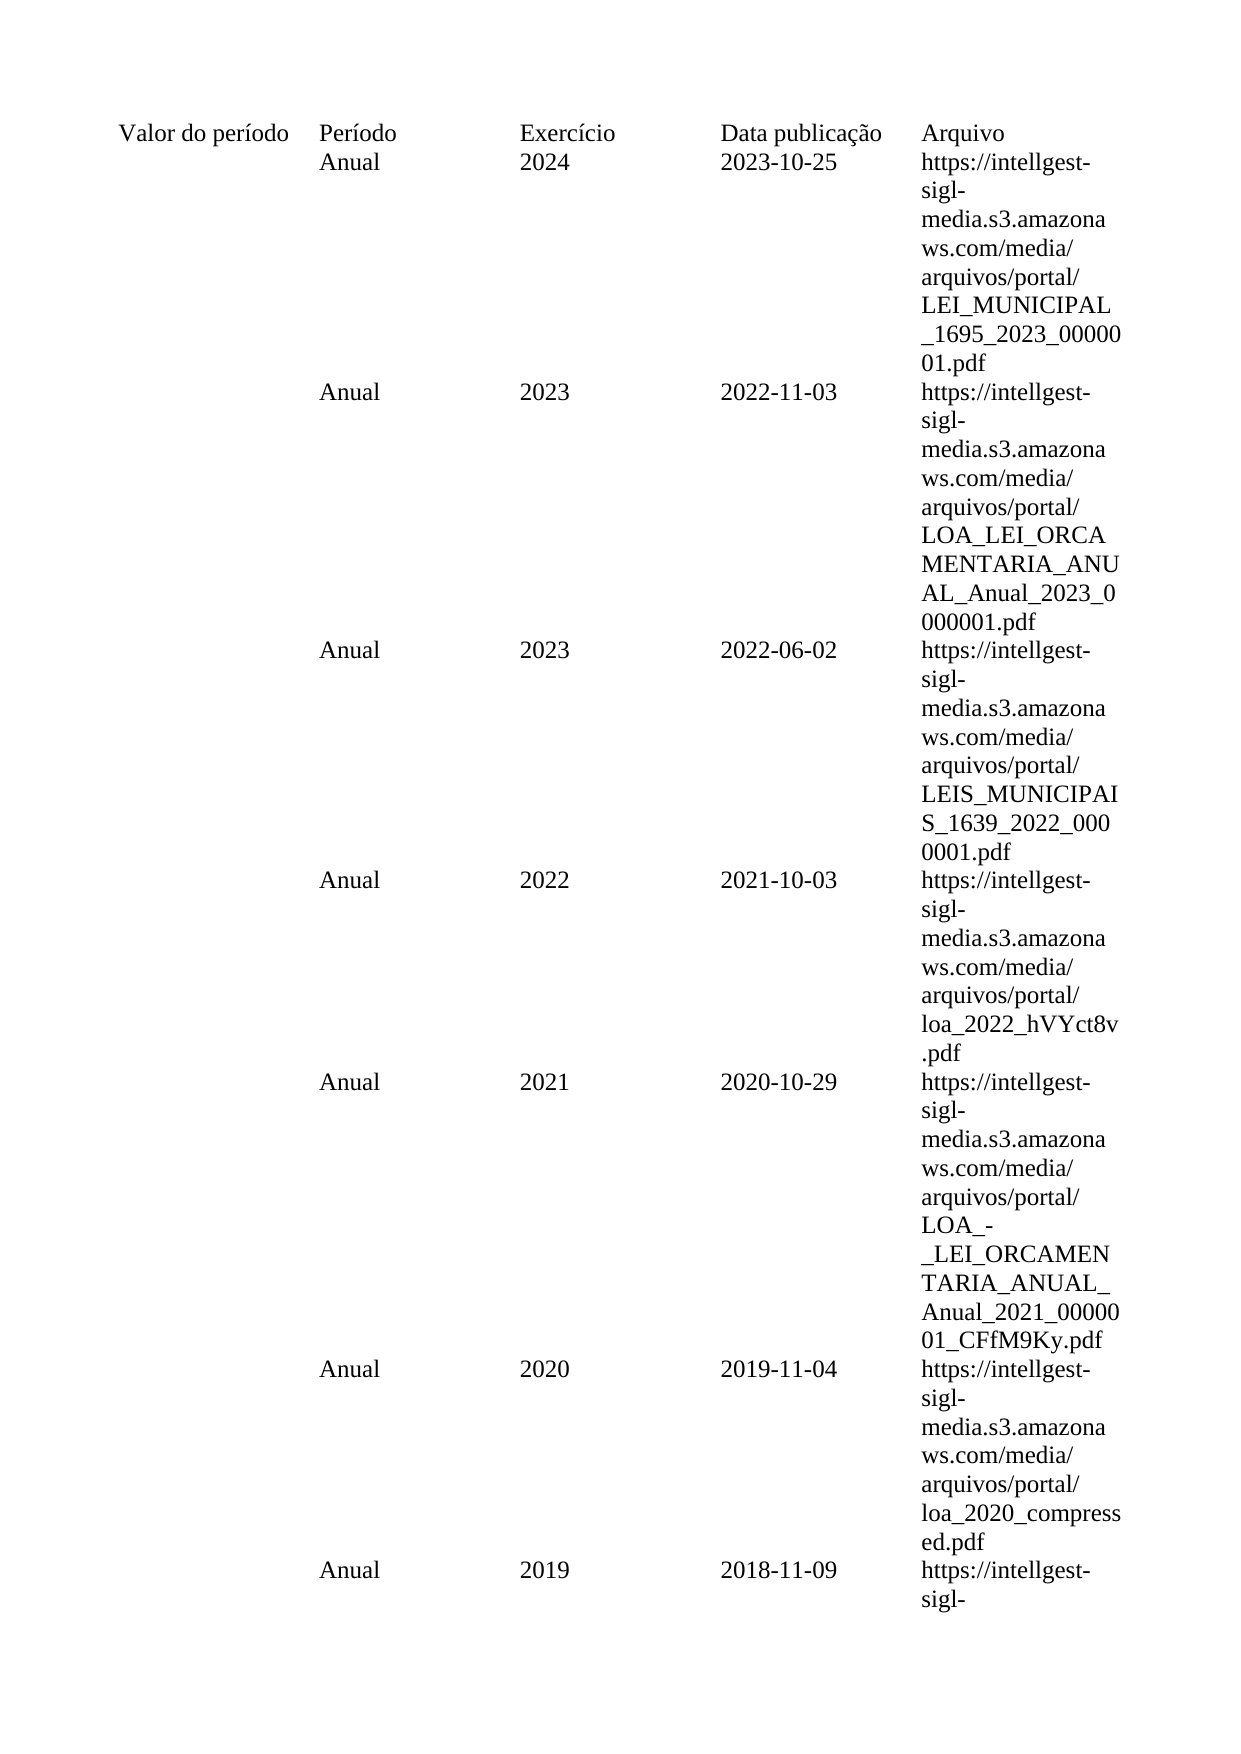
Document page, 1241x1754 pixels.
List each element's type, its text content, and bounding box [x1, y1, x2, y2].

table_header Período [319, 118, 519, 147]
table_cell https://intellgest-sigl-media.s3.amazonaws.com/media/arquivos/portal/loa_2022_hVYct8v.pdf [921, 866, 1122, 1067]
table_cell 2020 [520, 1354, 720, 1556]
table_header Exercício [520, 118, 720, 147]
table_header Data publicação [720, 118, 921, 147]
table_cell [118, 147, 319, 377]
table_cell 2018-11-09 [720, 1556, 921, 1613]
table_cell [118, 377, 319, 636]
table_cell 2020-10-29 [720, 1067, 921, 1354]
table_cell https://intellgest-sigl- [921, 1556, 1122, 1613]
table_cell [118, 1354, 319, 1556]
table_cell 2022-11-03 [720, 377, 921, 636]
table_cell Anual [319, 147, 519, 377]
table_cell https://intellgest-sigl-media.s3.amazonaws.com/media/arquivos/portal/LOA_LEI_ORCAMENTARIA_ANUAL_Anual_2023_0000001.pdf [921, 377, 1122, 636]
table_cell Anual [319, 377, 519, 636]
table_cell Anual [319, 866, 519, 1067]
table_cell Anual [319, 1556, 519, 1613]
table_cell [118, 1556, 319, 1613]
table_cell 2021-10-03 [720, 866, 921, 1067]
table_cell https://intellgest-sigl-media.s3.amazonaws.com/media/arquivos/portal/LOA_-_LEI_ORCAMENTARIA_ANUAL_Anual_2021_0000001_CFfM9Ky.pdf [921, 1067, 1122, 1354]
table_cell Anual [319, 1067, 519, 1354]
table_header Arquivo [921, 118, 1122, 147]
table_cell https://intellgest-sigl-media.s3.amazonaws.com/media/arquivos/portal/LEIS_MUNICIPAIS_1639_2022_0000001.pdf [921, 636, 1122, 866]
table_cell 2022-06-02 [720, 636, 921, 866]
table_cell 2019 [520, 1556, 720, 1613]
table_cell 2022 [520, 866, 720, 1067]
table_cell https://intellgest-sigl-media.s3.amazonaws.com/media/arquivos/portal/LEI_MUNICIPAL_1695_2023_0000001.pdf [921, 147, 1122, 377]
table_cell 2023 [520, 377, 720, 636]
table_cell https://intellgest-sigl-media.s3.amazonaws.com/media/arquivos/portal/loa_2020_compressed.pdf [921, 1354, 1122, 1556]
table_cell Anual [319, 636, 519, 866]
table_header Valor do período [118, 118, 319, 147]
table_cell 2021 [520, 1067, 720, 1354]
table_cell [118, 1067, 319, 1354]
table_cell 2023-10-25 [720, 147, 921, 377]
table_cell Anual [319, 1354, 519, 1556]
table_cell 2024 [520, 147, 720, 377]
table_cell [118, 636, 319, 866]
table_cell 2023 [520, 636, 720, 866]
table_cell [118, 866, 319, 1067]
table_cell 2019-11-04 [720, 1354, 921, 1556]
